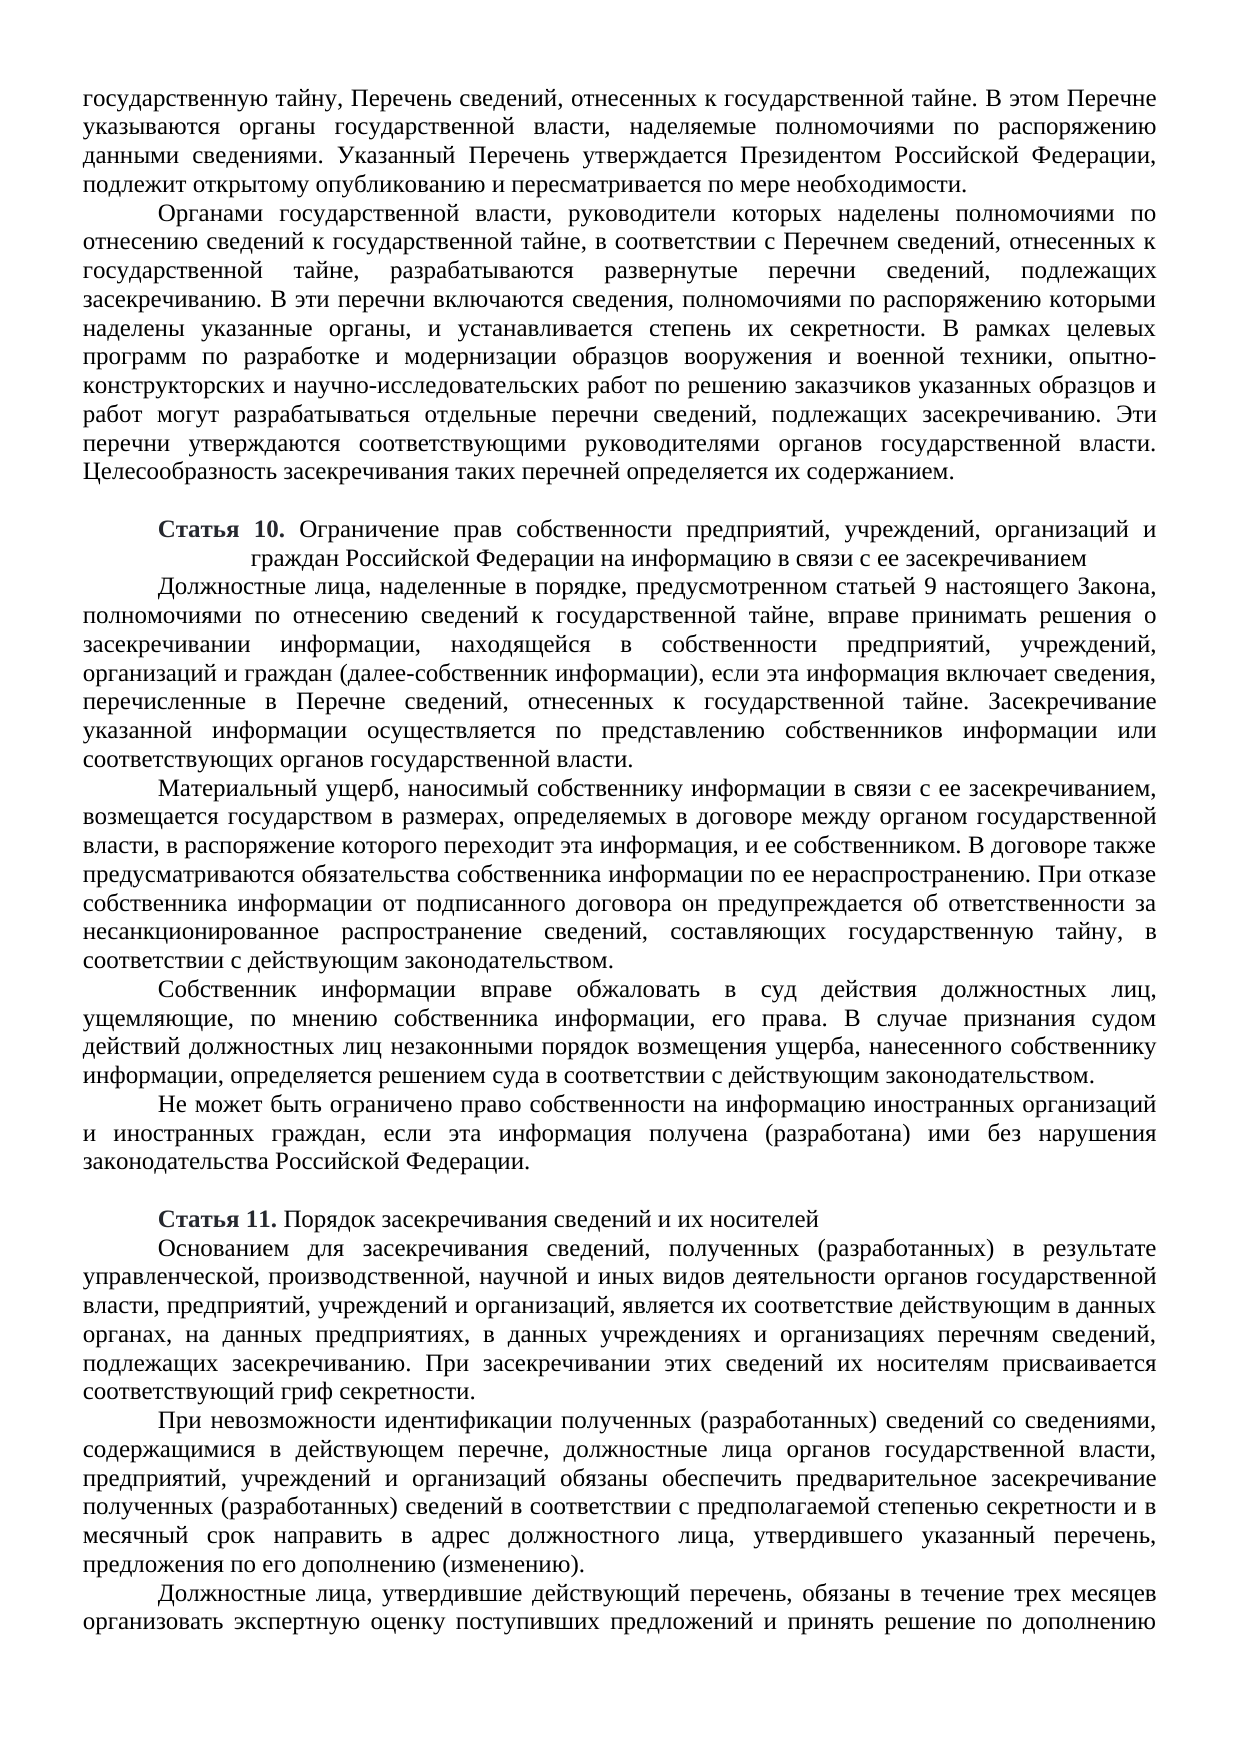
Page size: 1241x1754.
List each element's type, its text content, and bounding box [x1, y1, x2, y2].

text Должностные лица, утвердившие действующий перечень, обязаны в течение трех месяцев организовать экспертную оценку поступивших предложений и принять решение по дополнению [83, 1578, 1157, 1635]
text Должностные лица, наделенные в порядке, предусмотренном статьей 9 настоящего Закона, полномочиями по отнесению сведений к государственной тайне, вправе принимать решения о засекречивании информации, находящейся в собственности предприятий, учреждений, организаций и граждан (далее-собственник информации), если эта информация включает сведения, перечисленные в Перечне сведений, отнесенных к государственной тайне. Засекречивание указанной информации осуществляется по представлению собственников информации или соответствующих органов государственной власти. [83, 571, 1157, 773]
text Собственник информации вправе обжаловать в суд действия должностных лиц, ущемляющие, по мнению собственника информации, его права. В случае признания судом действий должностных лиц незаконными порядок возмещения ущерба, нанесенного собственнику информации, определяется решением суда в соответствии с действующим законодательством. [83, 974, 1157, 1089]
text Не может быть ограничено право собственности на информацию иностранных организаций и иностранных граждан, если эта информация получена (разработана) ими без нарушения законодательства Российской Федерации. [83, 1089, 1157, 1175]
text Основанием для засекречивания сведений, полученных (разработанных) в результате управленческой, производственной, научной и иных видов деятельности органов государственной власти, предприятий, учреждений и организаций, является их соответствие действующим в данных органах, на данных предприятиях, в данных учреждениях и организациях перечням сведений, подлежащих засекречиванию. При засекречивании этих сведений их носителям присваивается соответствующий гриф секретности. [83, 1233, 1157, 1405]
text Статья 11. Порядок засекречивания сведений и их носителей [158, 1204, 1157, 1233]
text государственную тайну, Перечень сведений, отнесенных к государственной тайне. В этом Перечне указываются органы государственной власти, наделяемые полномочиями по распоряжению данными сведениями. Указанный Перечень утверждается Президентом Российской Федерации, подлежит открытому опубликованию и пересматривается по мере необходимости. [83, 83, 1157, 198]
text Материальный ущерб, наносимый собственнику информации в связи с ее засекречиванием, возмещается государством в размерах, определяемых в договоре между органом государственной власти, в распоряжение которого переходит эта информация, и ее собственником. В договоре также предусматриваются обязательства собственника информации по ее нераспространению. При отказе собственника информации от подписанного договора он предупреждается об ответственности за несанкционированное распространение сведений, составляющих государственную тайну, в соответствии с действующим законодательством. [83, 773, 1157, 974]
text При невозможности идентификации полученных (разработанных) сведений со сведениями, содержащимися в действующем перечне, должностные лица органов государственной власти, предприятий, учреждений и организаций обязаны обеспечить предварительное засекречивание полученных (разработанных) сведений в соответствии с предполагаемой степенью секретности и в месячный срок направить в адрес должностного лица, утвердившего указанный перечень, предложения по его дополнению (изменению). [83, 1405, 1157, 1578]
text Органами государственной власти, руководители которых наделены полномочиями по отнесению сведений к государственной тайне, в соответствии с Перечнем сведений, отнесенных к государственной тайне, разрабатываются развернутые перечни сведений, подлежащих засекречиванию. В эти перечни включаются сведения, полномочиями по распоряжению которыми наделены указанные органы, и устанавливается степень их секретности. В рамках целевых программ по разработке и модернизации образцов вооружения и военной техники, опытно-конструкторских и научно-исследовательских работ по решению заказчиков указанных образцов и работ могут разрабатываться отдельные перечни сведений, подлежащих засекречиванию. Эти перечни утверждаются соответствующими руководителями органов государственной власти. Целесообразность засекречивания таких перечней определяется их содержанием. [83, 198, 1157, 485]
text Статья 10. Ограничение прав собственности предприятий, учреждений, организаций и граждан Российской Федерации на информацию в связи с ее засекречиванием [158, 514, 1157, 571]
